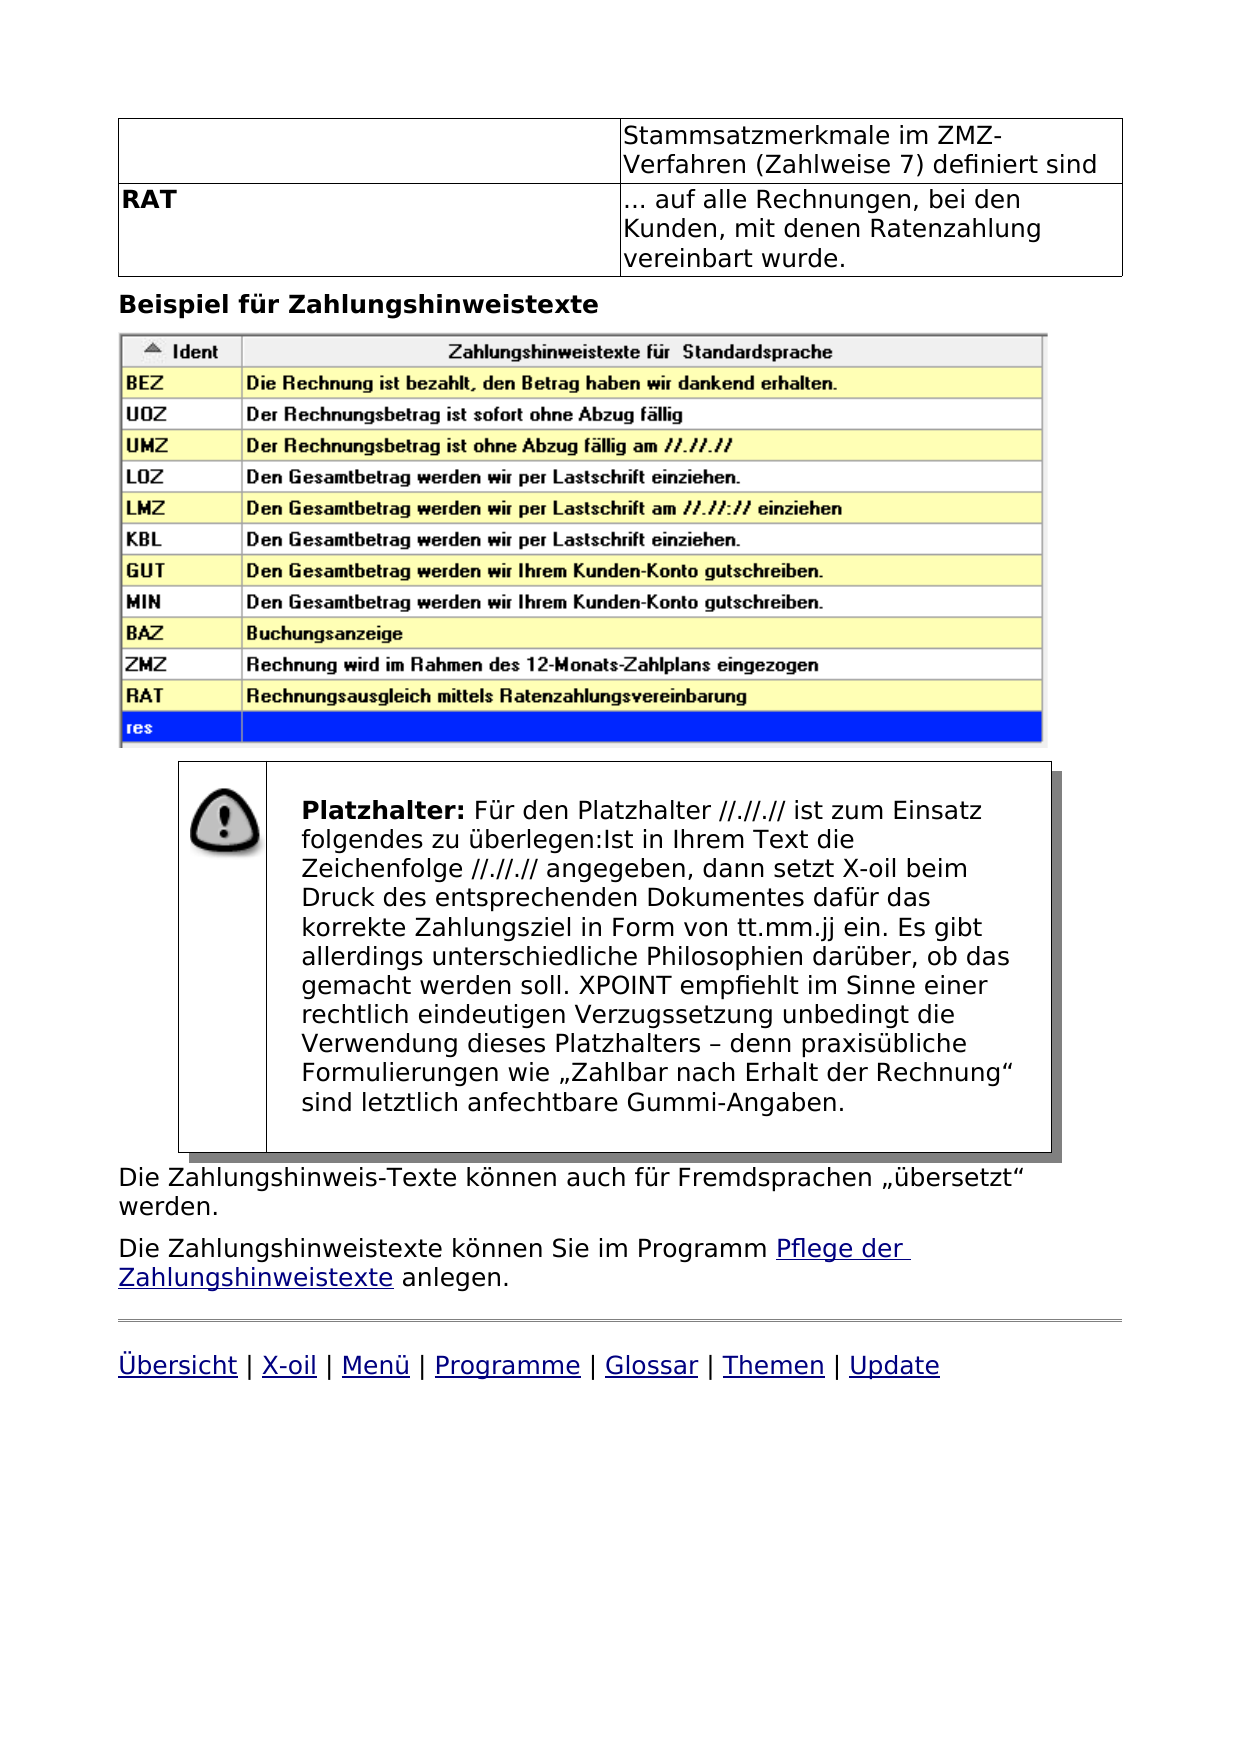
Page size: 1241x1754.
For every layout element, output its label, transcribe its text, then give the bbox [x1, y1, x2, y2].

table_cell RAT [119, 184, 620, 276]
picture [118, 332, 1048, 748]
text Die Zahlungshinweis-Texte können auch für Fremdsprachen „übersetzt“ werden. [118, 1163, 1122, 1221]
text Die Zahlungshinweistexte können Sie im Programm Pflege der Zahlungshinweistexte anlegen. [118, 1234, 1122, 1292]
table_cell ... auf alle Rechnungen, bei den Kunden, mit denen Ratenzahlung vereinbart wurde. [621, 184, 1122, 276]
table_cell Stammsatzmerkmale im ZMZ-Verfahren (Zahlweise 7) definiert sind [621, 119, 1122, 182]
text Beispiel für Zahlungshinweistexte [118, 291, 1122, 320]
picture [190, 784, 266, 860]
table_cell [119, 119, 620, 182]
table_header Platzhalter: Für den Platzhalter //.//.// ist zum Einsatz folgendes zu überlegen:Ist in Ihrem Text die Zeichenfolge //.//.// angegeben, dann setzt X-oil beim Druck des entsprechenden Dokumentes dafür das korrekte Zahlungsziel in Form von tt.mm.jj ein. Es gibt allerdings unterschiedliche Philosophien darüber, ob das gemacht werden soll. XPOINT empfiehlt im Sinne einer rechtlich eindeutigen Verzugssetzung unbedingt die Verwendung dieses Platzhalters – denn praxisübliche Formulierungen wie „Zahlbar nach Erhalt der Rechnung“ sind letztlich anfechtbare Gummi-Angaben. [267, 762, 1051, 1152]
table_header [179, 762, 266, 1152]
text Übersicht | X-oil | Menü | Programme | Glossar | Themen | Update [118, 1351, 1122, 1380]
